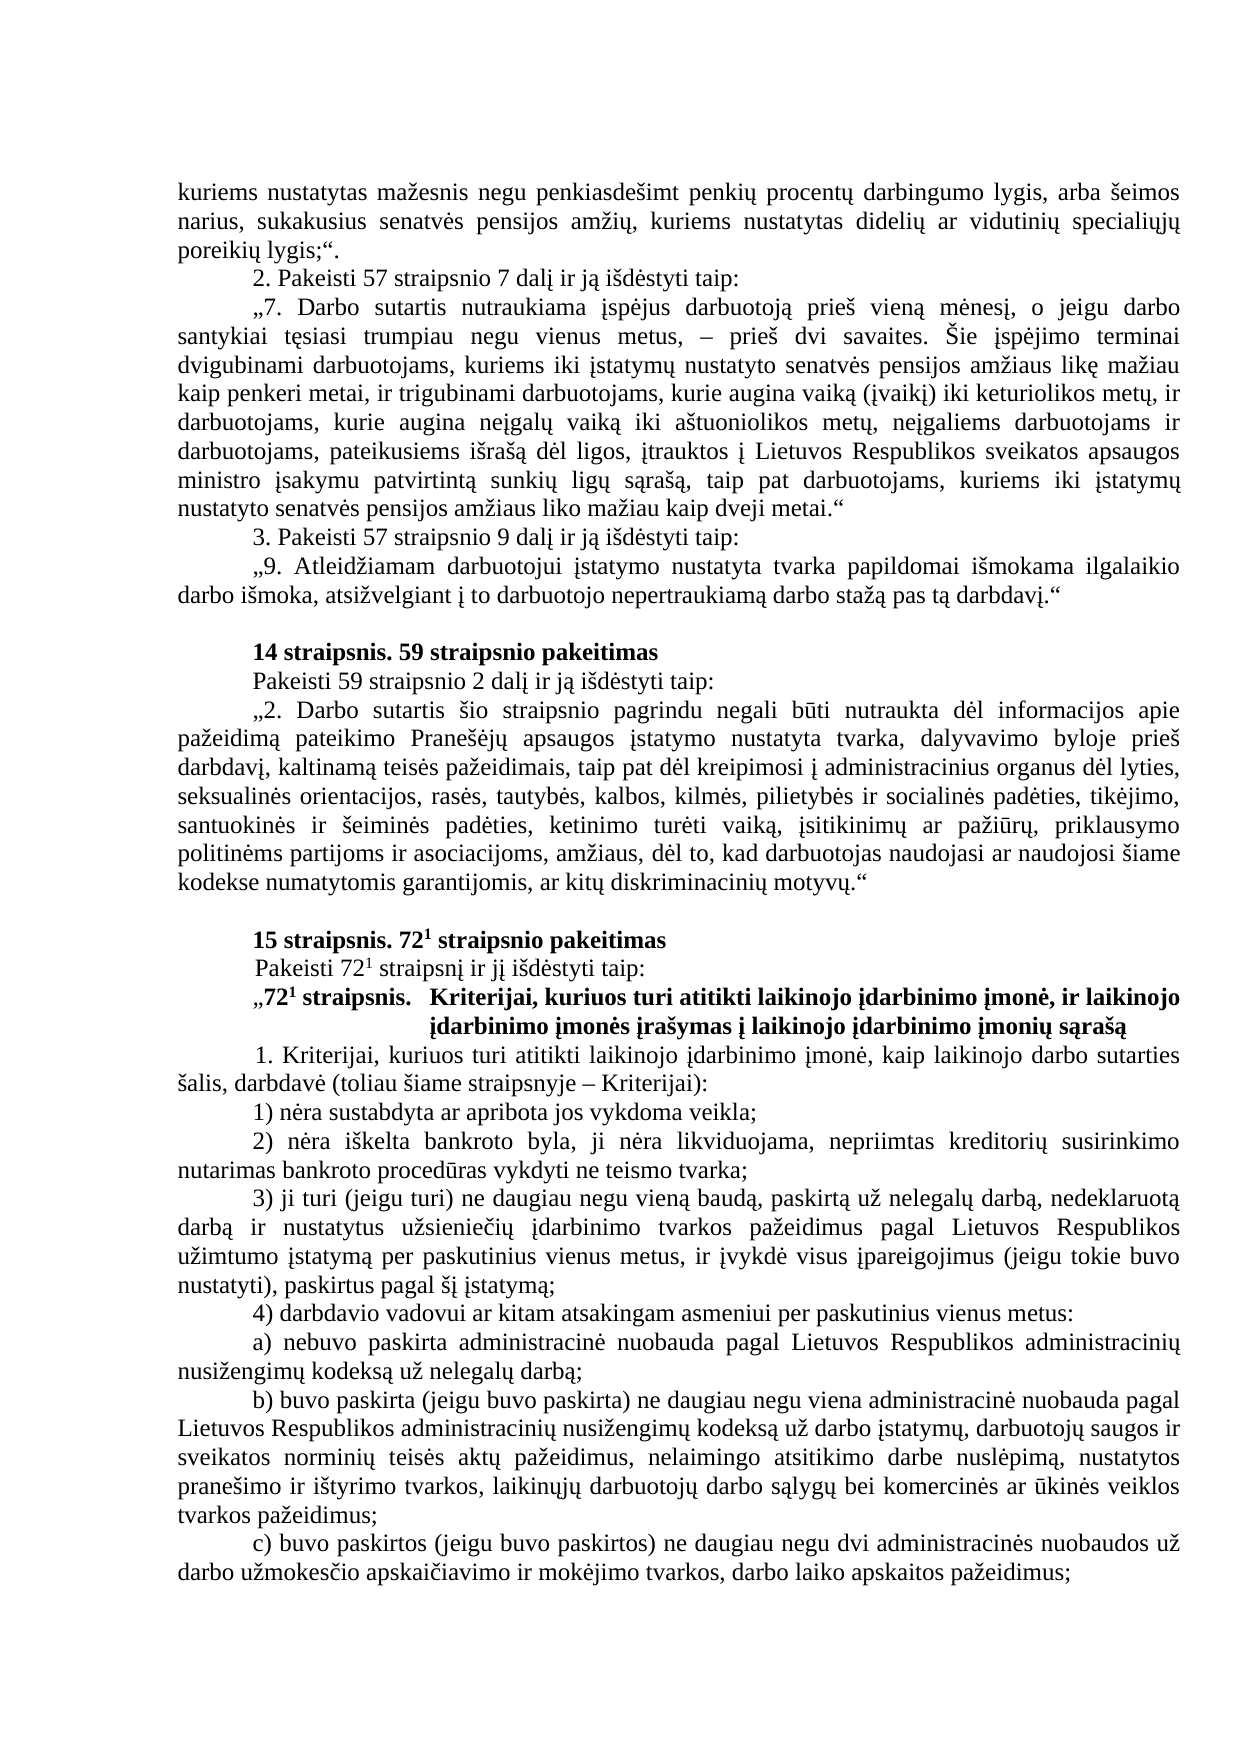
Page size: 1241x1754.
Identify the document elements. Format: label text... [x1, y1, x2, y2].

text Pakeisti 59 straipsnio 2 dalį ir ją išdėstyti taip: [177, 666, 1181, 695]
text b) buvo paskirta (jeigu buvo paskirta) ne daugiau negu viena administracinė nuobauda pagal Lietuvos Respublikos administracinių nusižengimų kodeksą už darbo įstatymų, darbuotojų saugos ir sveikatos norminių teisės aktų pažeidimus, nelaimingo atsitikimo darbe nuslėpimą, nustatytos pranešimo ir ištyrimo tvarkos, laikinųjų darbuotojų darbo sąlygų bei komercinės ar ūkinės veiklos tvarkos pažeidimus; [177, 1385, 1181, 1528]
text 15 straipsnis. 721 straipsnio pakeitimas [177, 925, 1181, 953]
text „7. Darbo sutartis nutraukiama įspėjus darbuotoją prieš vieną mėnesį, o jeigu darbo santykiai tęsiasi trumpiau negu vienus metus, – prieš dvi savaites. Šie įspėjimo terminai dvigubinami darbuotojams, kuriems iki įstatymų nustatyto senatvės pensijos amžiaus likę mažiau kaip penkeri metai, ir trigubinami darbuotojams, kurie augina vaiką (įvaikį) iki keturiolikos metų, ir darbuotojams, kurie augina neįgalų vaiką iki aštuoniolikos metų, neįgaliems darbuotojams ir darbuotojams, pateikusiems išrašą dėl ligos, įtrauktos į Lietuvos Respublikos sveikatos apsaugos ministro įsakymu patvirtintą sunkių ligų sąrašą, taip pat darbuotojams, kuriems iki įstatymų nustatyto senatvės pensijos amžiaus liko mažiau kaip dveji metai.“ [177, 292, 1181, 522]
text kuriems nustatytas mažesnis negu penkiasdešimt penkių procentų darbingumo lygis, arba šeimos narius, sukakusius senatvės pensijos amžių, kuriems nustatytas didelių ar vidutinių specialiųjų poreikių lygis;“. [177, 177, 1181, 263]
text „721 straipsnis. Kriterijai, kuriuos turi atitikti laikinojo įdarbinimo įmonė, ir laikinojo įdarbinimo įmonės įrašymas į laikinojo įdarbinimo įmonių sąrašą [252, 982, 1181, 1040]
text 3. Pakeisti 57 straipsnio 9 dalį ir ją išdėstyti taip: [177, 522, 1181, 551]
text 14 straipsnis. 59 straipsnio pakeitimas [177, 637, 1181, 666]
text „9. Atleidžiamam darbuotojui įstatymo nustatyta tvarka papildomai išmokama ilgalaikio darbo išmoka, atsižvelgiant į to darbuotojo nepertraukiamą darbo stažą pas tą darbdavį.“ [177, 551, 1181, 608]
text 1. Kriterijai, kuriuos turi atitikti laikinojo įdarbinimo įmonė, kaip laikinojo darbo sutarties šalis, darbdavė (toliau šiame straipsnyje – Kriterijai): [177, 1040, 1181, 1097]
text 1) nėra sustabdyta ar apribota jos vykdoma veikla; [177, 1097, 1181, 1126]
text „2. Darbo sutartis šio straipsnio pagrindu negali būti nutraukta dėl informacijos apie pažeidimą pateikimo Pranešėjų apsaugos įstatymo nustatyta tvarka, dalyvavimo byloje prieš darbdavį, kaltinamą teisės pažeidimais, taip pat dėl kreipimosi į administracinius organus dėl lyties, seksualinės orientacijos, rasės, tautybės, kalbos, kilmės, pilietybės ir socialinės padėties, tikėjimo, santuokinės ir šeiminės padėties, ketinimo turėti vaiką, įsitikinimų ar pažiūrų, priklausymo politinėms partijoms ir asociacijoms, amžiaus, dėl to, kad darbuotojas naudojasi ar naudojosi šiame kodekse numatytomis garantijomis, ar kitų diskriminacinių motyvų.“ [177, 695, 1181, 896]
text 4) darbdavio vadovui ar kitam atsakingam asmeniui per paskutinius vienus metus: [177, 1298, 1181, 1327]
text 3) ji turi (jeigu turi) ne daugiau negu vieną baudą, paskirtą už nelegalų darbą, nedeklaruotą darbą ir nustatytus užsieniečių įdarbinimo tvarkos pažeidimus pagal Lietuvos Respublikos užimtumo įstatymą per paskutinius vienus metus, ir įvykdė visus įpareigojimus (jeigu tokie buvo nustatyti), paskirtus pagal šį įstatymą; [177, 1183, 1181, 1298]
text Pakeisti 721 straipsnį ir jį išdėstyti taip: [177, 953, 1181, 982]
text 2. Pakeisti 57 straipsnio 7 dalį ir ją išdėstyti taip: [177, 263, 1181, 292]
text 2) nėra iškelta bankroto byla, ji nėra likviduojama, nepriimtas kreditorių susirinkimo nutarimas bankroto procedūras vykdyti ne teismo tvarka; [177, 1126, 1181, 1183]
text c) buvo paskirtos (jeigu buvo paskirtos) ne daugiau negu dvi administracinės nuobaudos už darbo užmokesčio apskaičiavimo ir mokėjimo tvarkos, darbo laiko apskaitos pažeidimus; [177, 1528, 1181, 1586]
text a) nebuvo paskirta administracinė nuobauda pagal Lietuvos Respublikos administracinių nusižengimų kodeksą už nelegalų darbą; [177, 1327, 1181, 1385]
